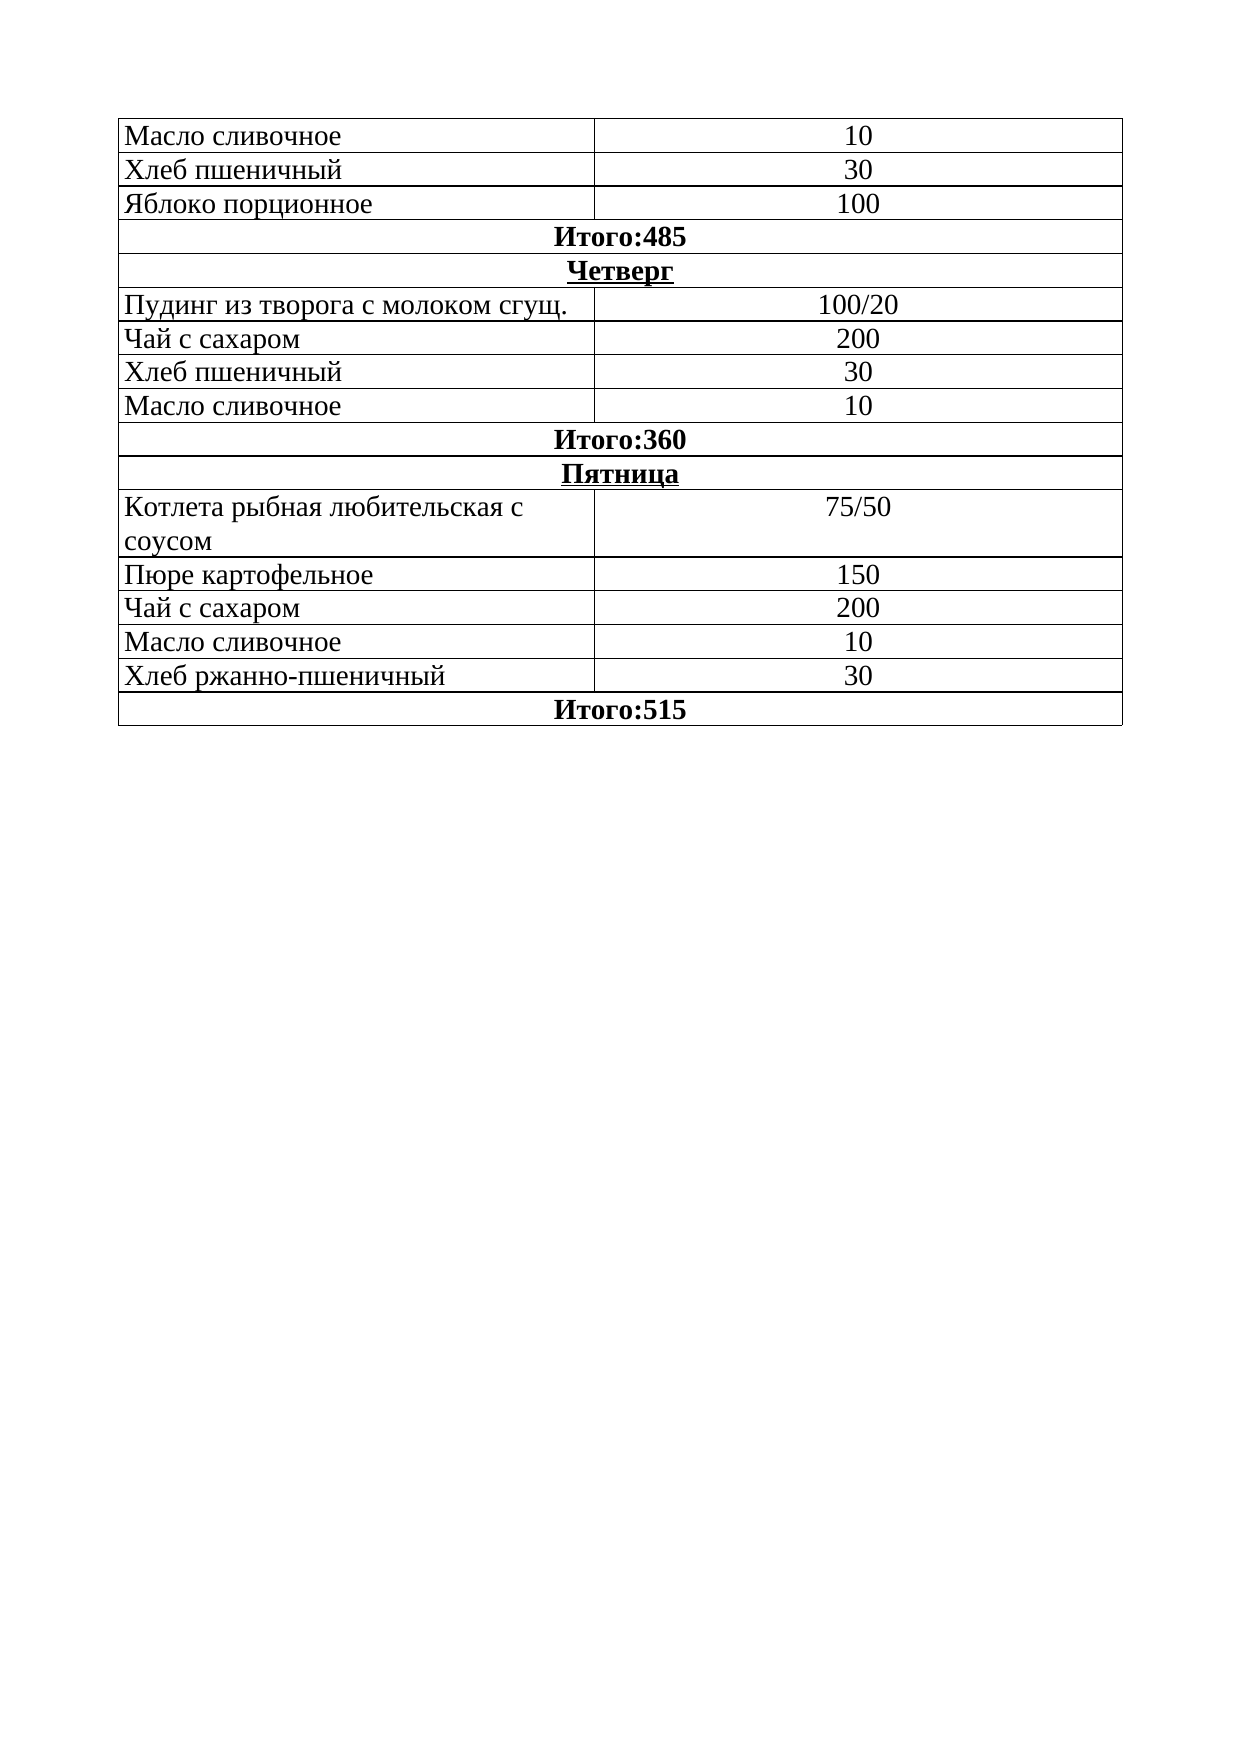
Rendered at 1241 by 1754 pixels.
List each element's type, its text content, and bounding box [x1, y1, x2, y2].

table_cell Яблоко порционное [119, 187, 594, 219]
table_cell 200 [595, 591, 1122, 624]
table_cell Хлеб пшеничный [119, 153, 594, 185]
table_cell 30 [595, 659, 1122, 691]
table_cell 30 [595, 153, 1122, 185]
table_cell Пятница [119, 457, 1122, 489]
table_cell 10 [595, 389, 1122, 422]
table_cell Масло сливочное [119, 389, 594, 422]
table_cell Итого:515 [119, 693, 1122, 725]
table_cell Котлета рыбная любительская с соусом [119, 490, 594, 556]
table_cell 75/50 [595, 490, 1122, 556]
table_cell Хлеб ржанно-пшеничный [119, 659, 594, 691]
table_cell 200 [595, 322, 1122, 354]
table_cell Чай с сахаром [119, 591, 594, 624]
table_cell 30 [595, 355, 1122, 388]
table_cell Итого:485 [119, 220, 1122, 253]
table_cell 100 [595, 187, 1122, 219]
table_cell Масло сливочное [119, 119, 594, 152]
table_cell Хлеб пшеничный [119, 355, 594, 388]
table_cell Итого:360 [119, 423, 1122, 455]
table_cell 150 [595, 558, 1122, 590]
table_cell Чай с сахаром [119, 322, 594, 354]
table_cell Пюре картофельное [119, 558, 594, 590]
table_cell 10 [595, 119, 1122, 152]
table_cell Масло сливочное [119, 625, 594, 658]
table_cell 10 [595, 625, 1122, 658]
table_cell Пудинг из творога с молоком сгущ. [119, 288, 594, 320]
table_cell Четверг [119, 254, 1122, 287]
table_cell 100/20 [595, 288, 1122, 320]
